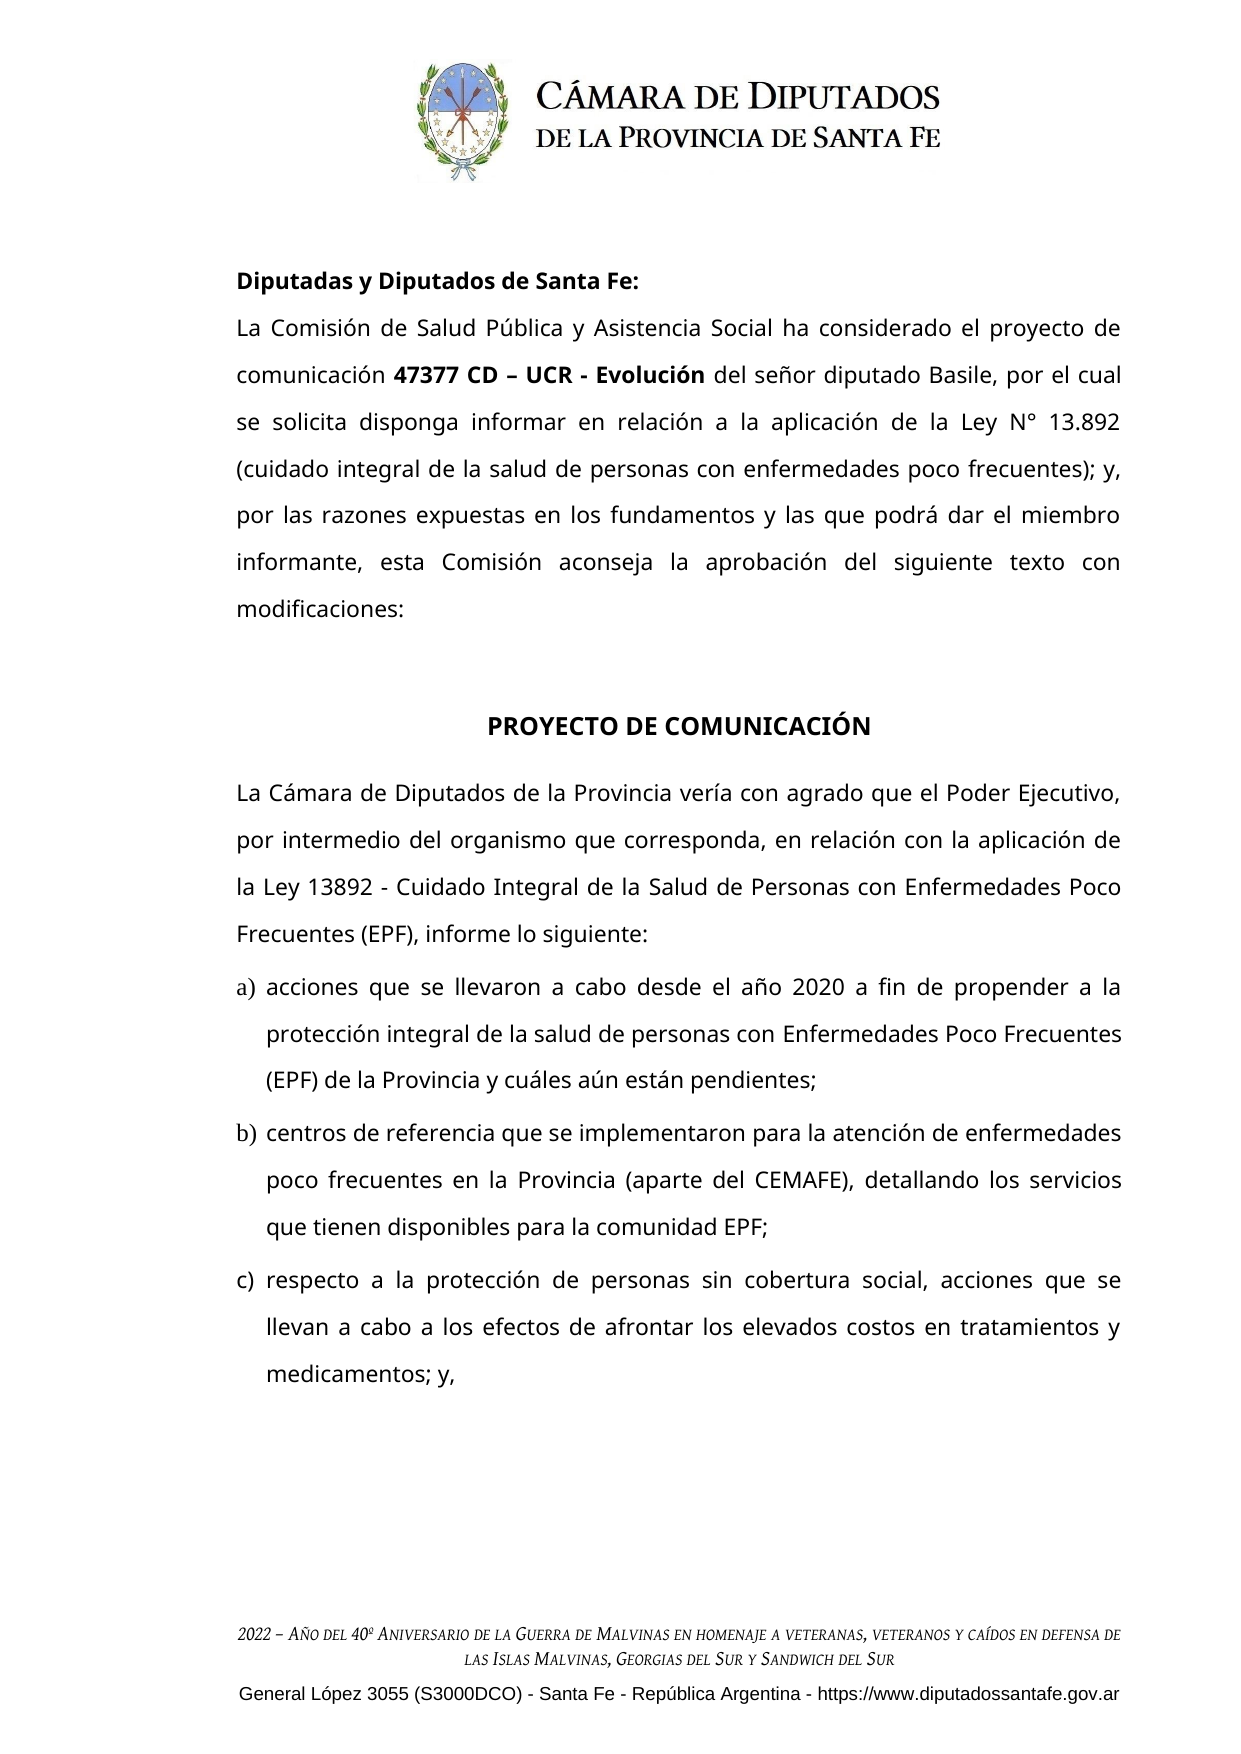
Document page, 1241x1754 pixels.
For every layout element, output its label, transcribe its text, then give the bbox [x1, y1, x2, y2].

list acciones que se llevaron a cabo desde el año 2020 a fin de propender a la protección integral de la salud de personas con Enfermedades Poco Frecuentes (EPF) de la Provincia y cuáles aún están pendientes; [236, 971, 1122, 1096]
text La Comisión de Salud Pública y Asistencia Social ha considerado el proyecto de comunicación 47377 CD – UCR - Evolución del señor diputado Basile, por el cual se solicita disponga informar en relación a la aplicación de la Ley N° 13.892 (cuidado integral de la salud de personas con enfermedades poco frecuentes); y, por las razones expuestas en los fundamentos y las que podrá dar el miembro informante, esta Comisión aconseja la aprobación del siguiente texto con modificaciones: [236, 312, 1122, 624]
list respecto a la protección de personas sin cobertura social, acciones que se llevan a cabo a los efectos de afrontar los elevados costos en tratamientos y medicamentos; y, [236, 1264, 1122, 1389]
text Diputadas y Diputados de Santa Fe: [236, 265, 1122, 296]
text La Cámara de Diputados de la Provincia vería con agrado que el Poder Ejecutivo, por intermedio del organismo que corresponda, en relación con la aplicación de la Ley 13892 - Cuidado Integral de la Salud de Personas con Enfermedades Poco Frecuentes (EPF), informe lo siguiente: [236, 777, 1122, 949]
list centros de referencia que se implementaron para la atención de enfermedades poco frecuentes en la Provincia (aparte del CEMAFE), detallando los servicios que tienen disponibles para la comunidad EPF; [236, 1117, 1122, 1242]
picture [413, 59, 945, 183]
text PROYECTO DE COMUNICACIÓN [236, 709, 1122, 743]
